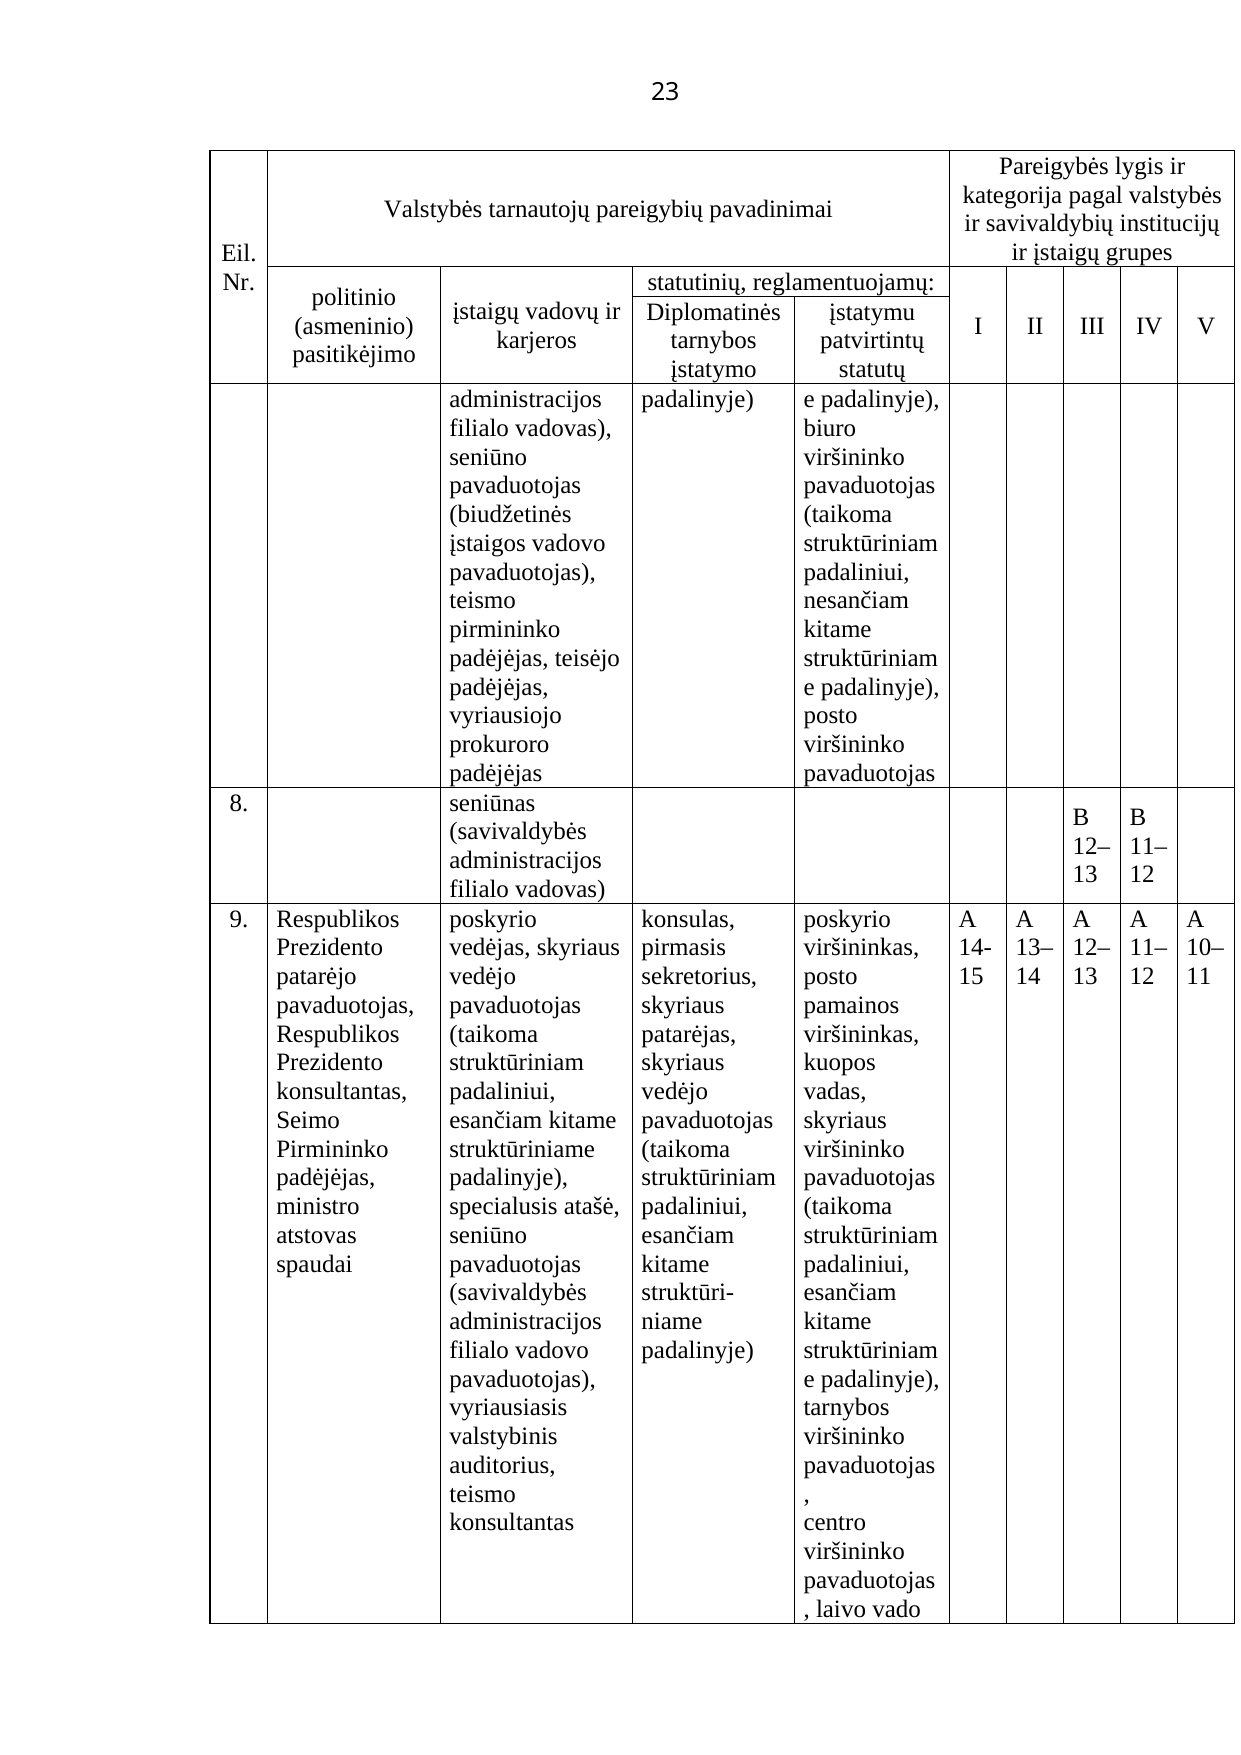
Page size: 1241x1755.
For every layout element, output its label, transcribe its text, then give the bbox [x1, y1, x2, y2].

table_cell [268, 384, 440, 787]
table_cell B 12–13 [1064, 788, 1120, 903]
table_cell administracijos filialo vadovas), seniūno pavaduotojas (biudžetinės įstaigos vadovo pavaduotojas), teismo pirmininko padėjėjas, teisėjo padėjėjas, vyriausiojo prokuroro padėjėjas [441, 384, 632, 787]
table_cell A 11–12 [1121, 904, 1177, 1622]
table_cell IV [1121, 267, 1177, 383]
table_cell politinio (asmeninio) pasitikėjimo [268, 267, 440, 383]
table_cell I [950, 267, 1006, 383]
table_cell [211, 384, 267, 787]
table_cell III [1064, 267, 1120, 383]
table_cell [1007, 788, 1063, 903]
table_cell A 10–11 [1178, 904, 1234, 1622]
table_cell [1178, 788, 1234, 903]
table_cell A 13–14 [1007, 904, 1063, 1622]
table_cell V [1178, 267, 1234, 383]
table_cell II [1007, 267, 1063, 383]
table_cell [1178, 384, 1234, 787]
table_cell [1121, 384, 1177, 787]
table_cell Diplomatinės tarnybos įstatymo [633, 297, 794, 383]
table_cell seniūnas (savivaldybės administracijos filialo vadovas) [441, 788, 632, 903]
table_cell A 12–13 [1064, 904, 1120, 1622]
table_cell [950, 384, 1006, 787]
table_cell konsulas, pirmasis sekretorius, skyriaus patarėjas, skyriaus vedėjo pavaduotojas (taikoma struktūriniam padaliniui, esančiam kitame struktūri-niame padalinyje) [633, 904, 794, 1622]
table_cell įstaigų vadovų ir karjeros [441, 267, 632, 383]
table_cell B 11–12 [1121, 788, 1177, 903]
table_cell Respublikos Prezidento patarėjo pavaduotojas, Respublikos Prezidento konsultantas, Seimo Pirmininko padėjėjas, ministro atstovas spaudai [268, 904, 440, 1622]
table_cell [795, 788, 949, 903]
table_cell 8. [211, 788, 267, 903]
table_cell įstatymu patvirtintų statutų [795, 297, 949, 383]
table_cell 9. [211, 904, 267, 1622]
table_cell e padalinyje), biuro viršininko pavaduotojas (taikoma struktūriniam padaliniui, nesančiam kitame struktūriniame padalinyje), posto viršininko pavaduotojas [795, 384, 949, 787]
table_cell [268, 788, 440, 903]
table_cell poskyrio viršininkas, posto pamainos viršininkas, kuopos vadas, skyriaus viršininko pavaduotojas (taikoma struktūriniam padaliniui, esančiam kitame struktūriniame padalinyje), tarnybos viršininko pavaduotojas, centro viršininko pavaduotojas, laivo vado [795, 904, 949, 1622]
table_cell [950, 788, 1006, 903]
table_cell [1007, 384, 1063, 787]
table_cell [1064, 384, 1120, 787]
table_cell padalinyje) [633, 384, 794, 787]
table_header Eil. Nr. [211, 151, 267, 383]
table_cell statutinių, reglamentuojamų: [633, 267, 949, 296]
table_cell A 14-15 [950, 904, 1006, 1622]
table_header Pareigybės lygis ir kategorija pagal valstybės ir savivaldybių institucijų ir įstaigų grupes [950, 151, 1234, 266]
table_cell poskyrio vedėjas, skyriaus vedėjo pavaduotojas (taikoma struktūriniam padaliniui, esančiam kitame struktūriniame padalinyje), specialusis atašė, seniūno pavaduotojas (savivaldybės administracijos filialo vadovo pavaduotojas), vyriausiasis valstybinis auditorius, teismo konsultantas [441, 904, 632, 1622]
table_header Valstybės tarnautojų pareigybių pavadinimai [268, 151, 949, 266]
table_cell [633, 788, 794, 903]
